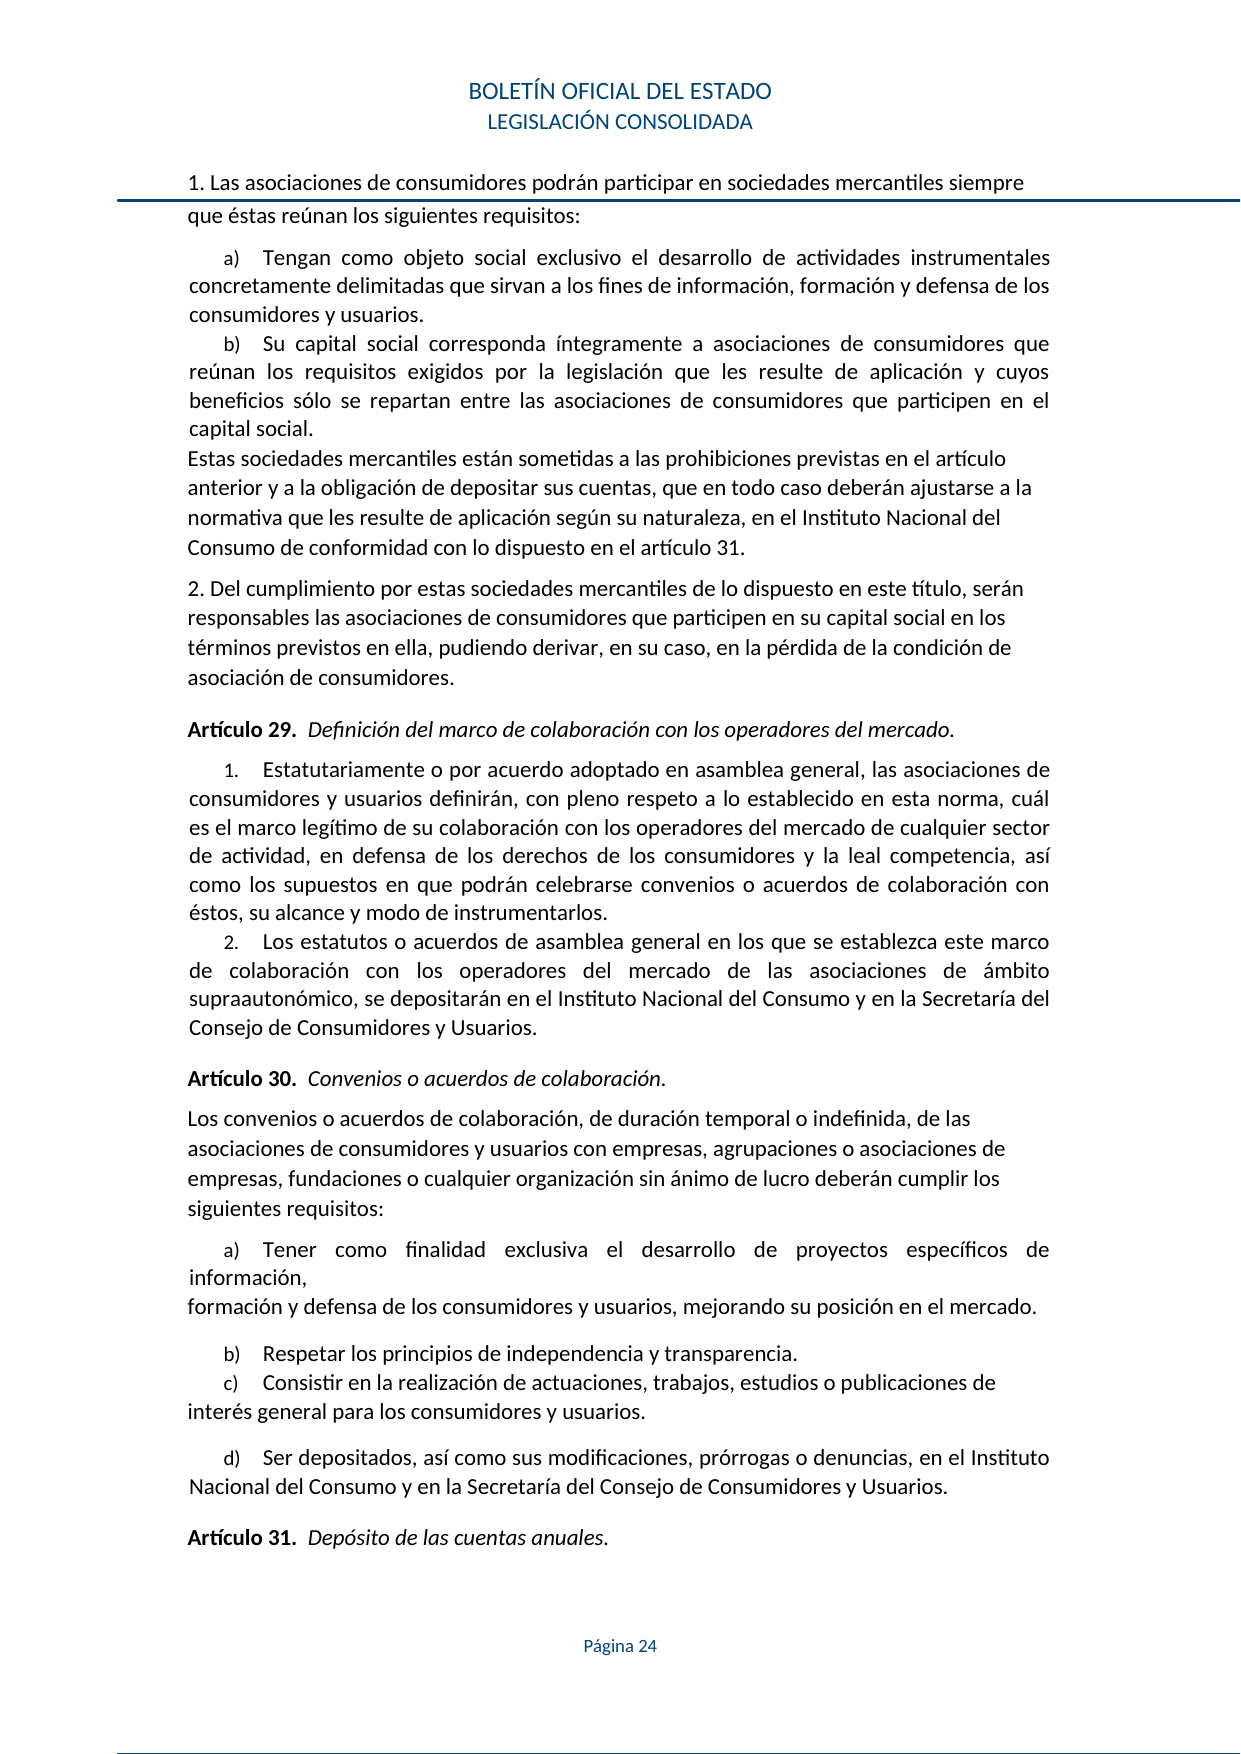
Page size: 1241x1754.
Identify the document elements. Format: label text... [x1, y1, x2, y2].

list Respetar los principios de independencia y transparencia. [189, 1339, 1051, 1367]
text Artículo 29. Definición del marco de colaboración con los operadores del mercado. [187, 715, 1051, 743]
text formación y defensa de los consumidores y usuarios, mejorando su posición en el mercado. [187, 1292, 1051, 1320]
text que éstas reúnan los siguientes requisitos: [187, 202, 1051, 230]
list Tengan como objeto social exclusivo el desarrollo de actividades instrumentales concretamente delimitadas que sirvan a los fines de información, formación y defensa de los consumidores y usuarios. [189, 243, 1051, 328]
text Estas sociedades mercantiles están sometidas a las prohibiciones previstas en el artículo anterior y a la obligación de depositar sus cuentas, que en todo caso deberán ajustarse a la normativa que les resulte de aplicación según su naturaleza, en el Instituto Nacional del Consumo de conformidad con lo dispuesto en el artículo 31. [187, 444, 1051, 561]
text interés general para los consumidores y usuarios. [187, 1397, 1051, 1425]
text Artículo 30. Convenios o acuerdos de colaboración. [187, 1064, 1051, 1092]
list Ser depositados, así como sus modificaciones, prórrogas o denuncias, en el Instituto Nacional del Consumo y en la Secretaría del Consejo de Consumidores y Usuarios. [189, 1443, 1051, 1500]
text 2. Del cumplimiento por estas sociedades mercantiles de lo dispuesto en este título, serán responsables las asociaciones de consumidores que participen en su capital social en los términos previstos en ella, pudiendo derivar, en su caso, en la pérdida de la condición de asociación de consumidores. [187, 574, 1051, 691]
list Los estatutos o acuerdos de asamblea general en los que se establezca este marco de colaboración con los operadores del mercado de las asociaciones de ámbito supraautonómico, se depositarán en el Instituto Nacional del Consumo y en la Secretaría del Consejo de Consumidores y Usuarios. [189, 927, 1051, 1041]
list Consistir en la realización de actuaciones, trabajos, estudios o publicaciones de [189, 1368, 1051, 1396]
list Su capital social corresponda íntegramente a asociaciones de consumidores que reúnan los requisitos exigidos por la legislación que les resulte de aplicación y cuyos beneficios sólo se repartan entre las asociaciones de consumidores que participen en el capital social. [189, 329, 1051, 443]
text Artículo 31. Depósito de las cuentas anuales. [187, 1523, 1051, 1551]
list Estatutariamente o por acuerdo adoptado en asamblea general, las asociaciones de consumidores y usuarios definirán, con pleno respeto a lo establecido en esta norma, cuál es el marco legítimo de su colaboración con los operadores del mercado de cualquier sector de actividad, en defensa de los derechos de los consumidores y la leal competencia, así como los supuestos en que podrán celebrarse convenios o acuerdos de colaboración con éstos, su alcance y modo de instrumentarlos. [189, 756, 1051, 926]
list Tener como finalidad exclusiva el desarrollo de proyectos específicos de información, [189, 1235, 1051, 1291]
text 1. Las asociaciones de consumidores podrán participar en sociedades mercantiles siempre [187, 168, 1051, 199]
text Los convenios o acuerdos de colaboración, de duración temporal o indefinida, de las asociaciones de consumidores y usuarios con empresas, agrupaciones o asociaciones de empresas, fundaciones o cualquier organización sin ánimo de lucro deberán cumplir los siguientes requisitos: [187, 1104, 1051, 1222]
